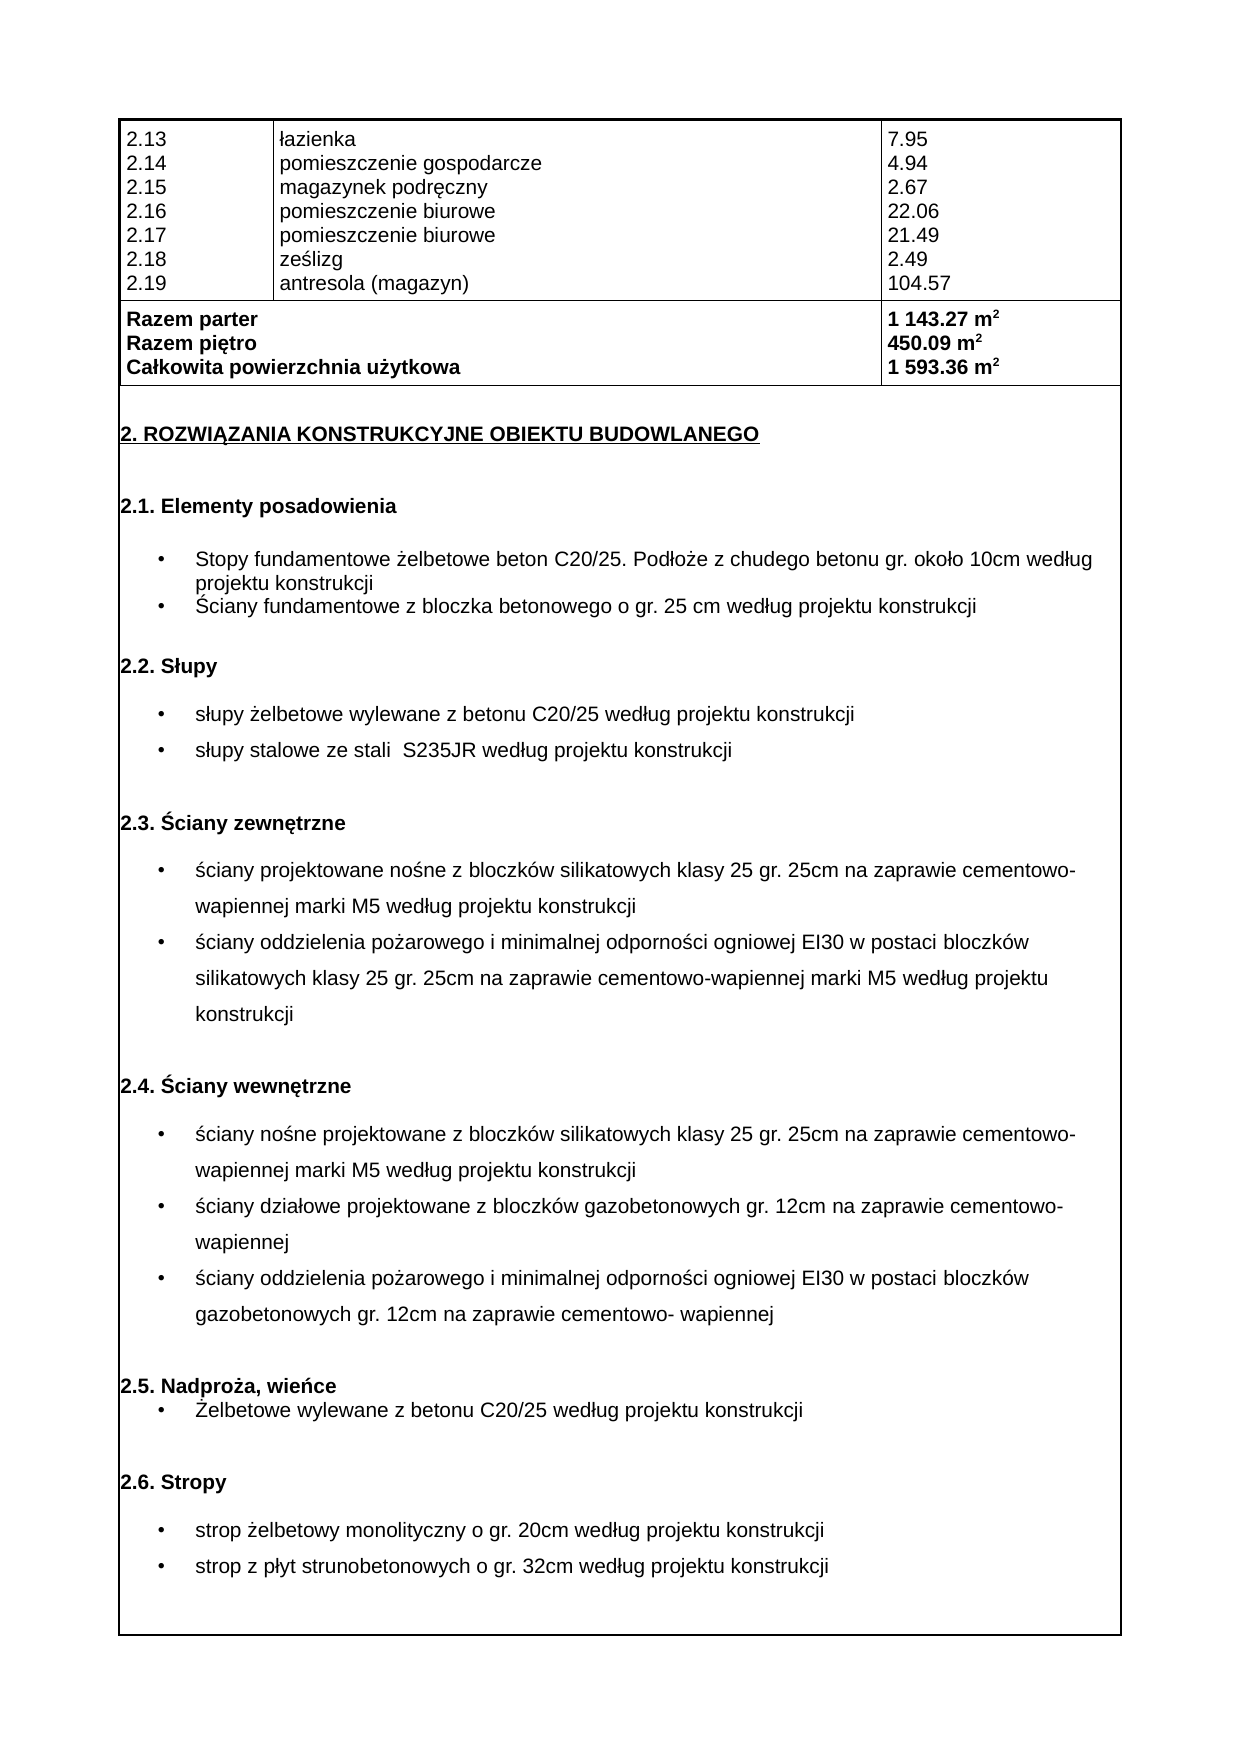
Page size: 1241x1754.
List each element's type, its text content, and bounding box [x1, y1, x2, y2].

table_cell Razem parter Razem piętro Całkowita powierzchnia użytkowa [121, 301, 881, 385]
table_cell łazienka pomieszczenie gospodarcze magazynek podręczny pomieszczenie biurowe pomieszczenie biurowe ześlizg antresola (magazyn) [274, 121, 881, 300]
list ściany oddzielenia pożarowego i minimalnej odporności ogniowej EI30 w postaci bloczków gazobetonowych gr. 12cm na zaprawie cementowo- wapiennej [158, 1266, 1120, 1326]
list ściany projektowane nośne z bloczków silikatowych klasy 25 gr. 25cm na zaprawie cementowo-wapiennej marki M5 według projektu konstrukcji [158, 858, 1120, 918]
list słupy stalowe ze stali S235JR według projektu konstrukcji [158, 738, 1120, 762]
text 2.3. Ściany zewnętrzne [120, 810, 1120, 834]
text 2.5. Nadproża, wieńce [120, 1374, 1120, 1398]
table_cell 1 143.27 m2 450.09 m2 1 593.36 m2 [882, 301, 1120, 385]
list strop żelbetowy monolityczny o gr. 20cm według projektu konstrukcji [158, 1518, 1120, 1542]
table_cell 7.95 4.94 2.67 22.06 21.49 2.49 104.57 [882, 121, 1120, 300]
text 2.6. Stropy [120, 1470, 1120, 1494]
text 2.4. Ściany wewnętrzne [120, 1074, 1120, 1098]
list Żelbetowe wylewane z betonu C20/25 według projektu konstrukcji [158, 1398, 1120, 1422]
list strop z płyt strunobetonowych o gr. 32cm według projektu konstrukcji [158, 1554, 1120, 1578]
text 2. ROZWIĄZANIA KONSTRUKCYJNE OBIEKTU BUDOWLANEGO [120, 422, 1120, 446]
list ściany działowe projektowane z bloczków gazobetonowych gr. 12cm na zaprawie cementowo- wapiennej [158, 1194, 1120, 1254]
text 2.1. Elementy posadowienia [120, 494, 1120, 518]
list Ściany fundamentowe z bloczka betonowego o gr. 25 cm według projektu konstrukcji [158, 594, 1120, 618]
table_cell 2.13 2.14 2.15 2.16 2.17 2.18 2.19 [121, 121, 273, 300]
list słupy żelbetowe wylewane z betonu C20/25 według projektu konstrukcji [158, 702, 1120, 726]
text 2.2. Słupy [120, 654, 1120, 678]
list ściany nośne projektowane z bloczków silikatowych klasy 25 gr. 25cm na zaprawie cementowo-wapiennej marki M5 według projektu konstrukcji [158, 1122, 1120, 1182]
list Stopy fundamentowe żelbetowe beton C20/25. Podłoże z chudego betonu gr. około 10cm według projektu konstrukcji [158, 546, 1120, 594]
list ściany oddzielenia pożarowego i minimalnej odporności ogniowej EI30 w postaci bloczków silikatowych klasy 25 gr. 25cm na zaprawie cementowo-wapiennej marki M5 według projektu konstrukcji [158, 930, 1120, 1026]
